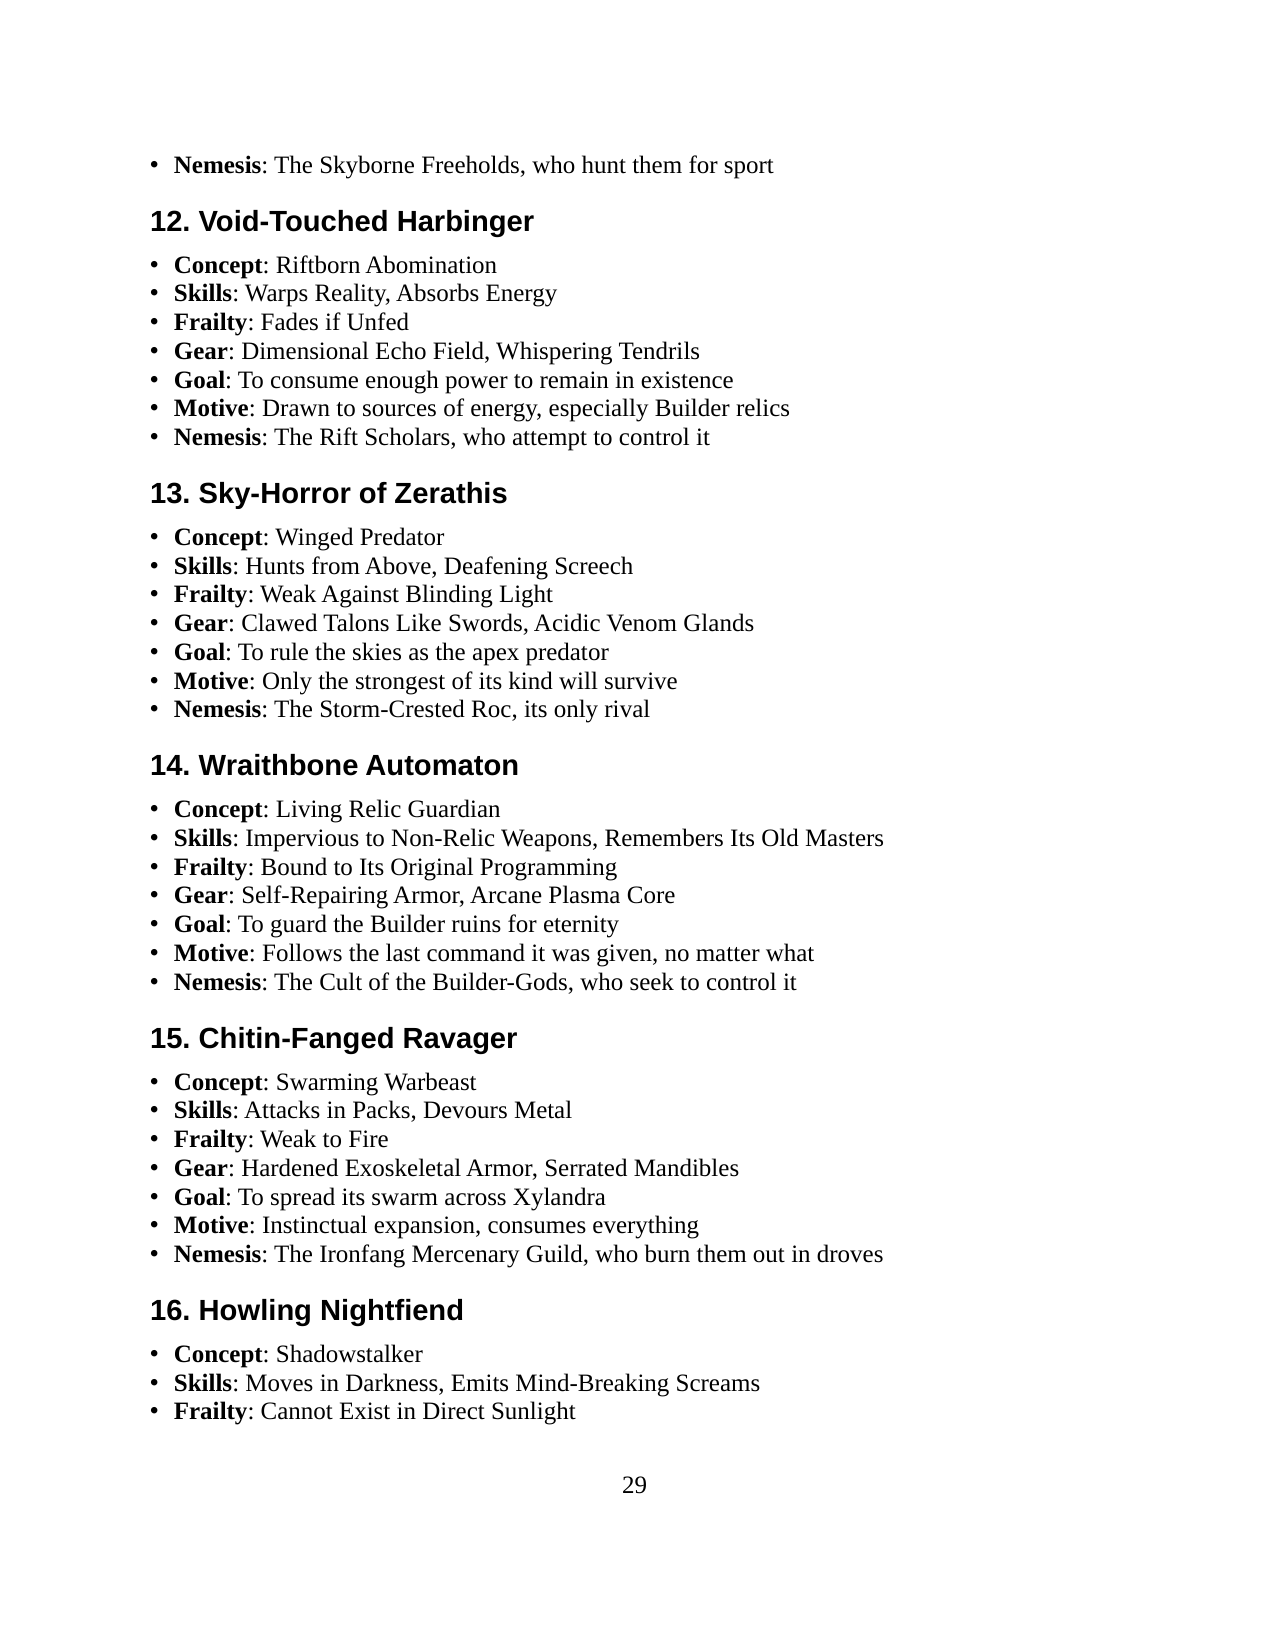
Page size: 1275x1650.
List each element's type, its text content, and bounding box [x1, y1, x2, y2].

list Gear: Self-Repairing Armor, Arcane Plasma Core [150, 881, 1125, 909]
subtitle 16. Howling Nightfiend [150, 1293, 1125, 1326]
list Concept: Swarming Warbeast [150, 1067, 1125, 1095]
list Skills: Warps Reality, Absorbs Energy [150, 278, 1125, 307]
list Gear: Dimensional Echo Field, Whispering Tendrils [150, 336, 1125, 365]
list Gear: Clawed Talons Like Swords, Acidic Venom Glands [150, 608, 1125, 637]
list Nemesis: The Rift Scholars, who attempt to control it [150, 422, 1125, 451]
subtitle 15. Chitin-Fanged Ravager [150, 1021, 1125, 1054]
list Nemesis: The Storm-Crested Roc, its only rival [150, 694, 1125, 723]
list Skills: Attacks in Packs, Devours Metal [150, 1095, 1125, 1124]
list Goal: To rule the skies as the apex predator [150, 637, 1125, 666]
list Concept: Shadowstalker [150, 1339, 1125, 1368]
list Gear: Hardened Exoskeletal Armor, Serrated Mandibles [150, 1153, 1125, 1182]
list Frailty: Weak Against Blinding Light [150, 579, 1125, 608]
subtitle 13. Sky-Horror of Zerathis [150, 476, 1125, 509]
list Motive: Instinctual expansion, consumes everything [150, 1210, 1125, 1239]
list Goal: To spread its swarm across Xylandra [150, 1182, 1125, 1210]
list Motive: Drawn to sources of energy, especially Builder relics [150, 393, 1125, 422]
list Skills: Moves in Darkness, Emits Mind-Breaking Screams [150, 1368, 1125, 1396]
list Concept: Living Relic Guardian [150, 794, 1125, 823]
list Frailty: Cannot Exist in Direct Sunlight [150, 1396, 1125, 1425]
list Nemesis: The Cult of the Builder-Gods, who seek to control it [150, 967, 1125, 996]
list Frailty: Fades if Unfed [150, 307, 1125, 336]
list Goal: To guard the Builder ruins for eternity [150, 909, 1125, 938]
list Goal: To consume enough power to remain in existence [150, 365, 1125, 393]
list Frailty: Weak to Fire [150, 1124, 1125, 1153]
list Frailty: Bound to Its Original Programming [150, 852, 1125, 881]
list Motive: Follows the last command it was given, no matter what [150, 938, 1125, 967]
list Skills: Impervious to Non-Relic Weapons, Remembers Its Old Masters [150, 823, 1125, 852]
subtitle 14. Wraithbone Automaton [150, 748, 1125, 782]
list Concept: Winged Predator [150, 522, 1125, 551]
list Motive: Only the strongest of its kind will survive [150, 666, 1125, 694]
list Nemesis: The Ironfang Mercenary Guild, who burn them out in droves [150, 1239, 1125, 1268]
list Concept: Riftborn Abomination [150, 250, 1125, 278]
list Nemesis: The Skyborne Freeholds, who hunt them for sport [150, 150, 1125, 179]
subtitle 12. Void-Touched Harbinger [150, 204, 1125, 237]
list Skills: Hunts from Above, Deafening Screech [150, 551, 1125, 579]
